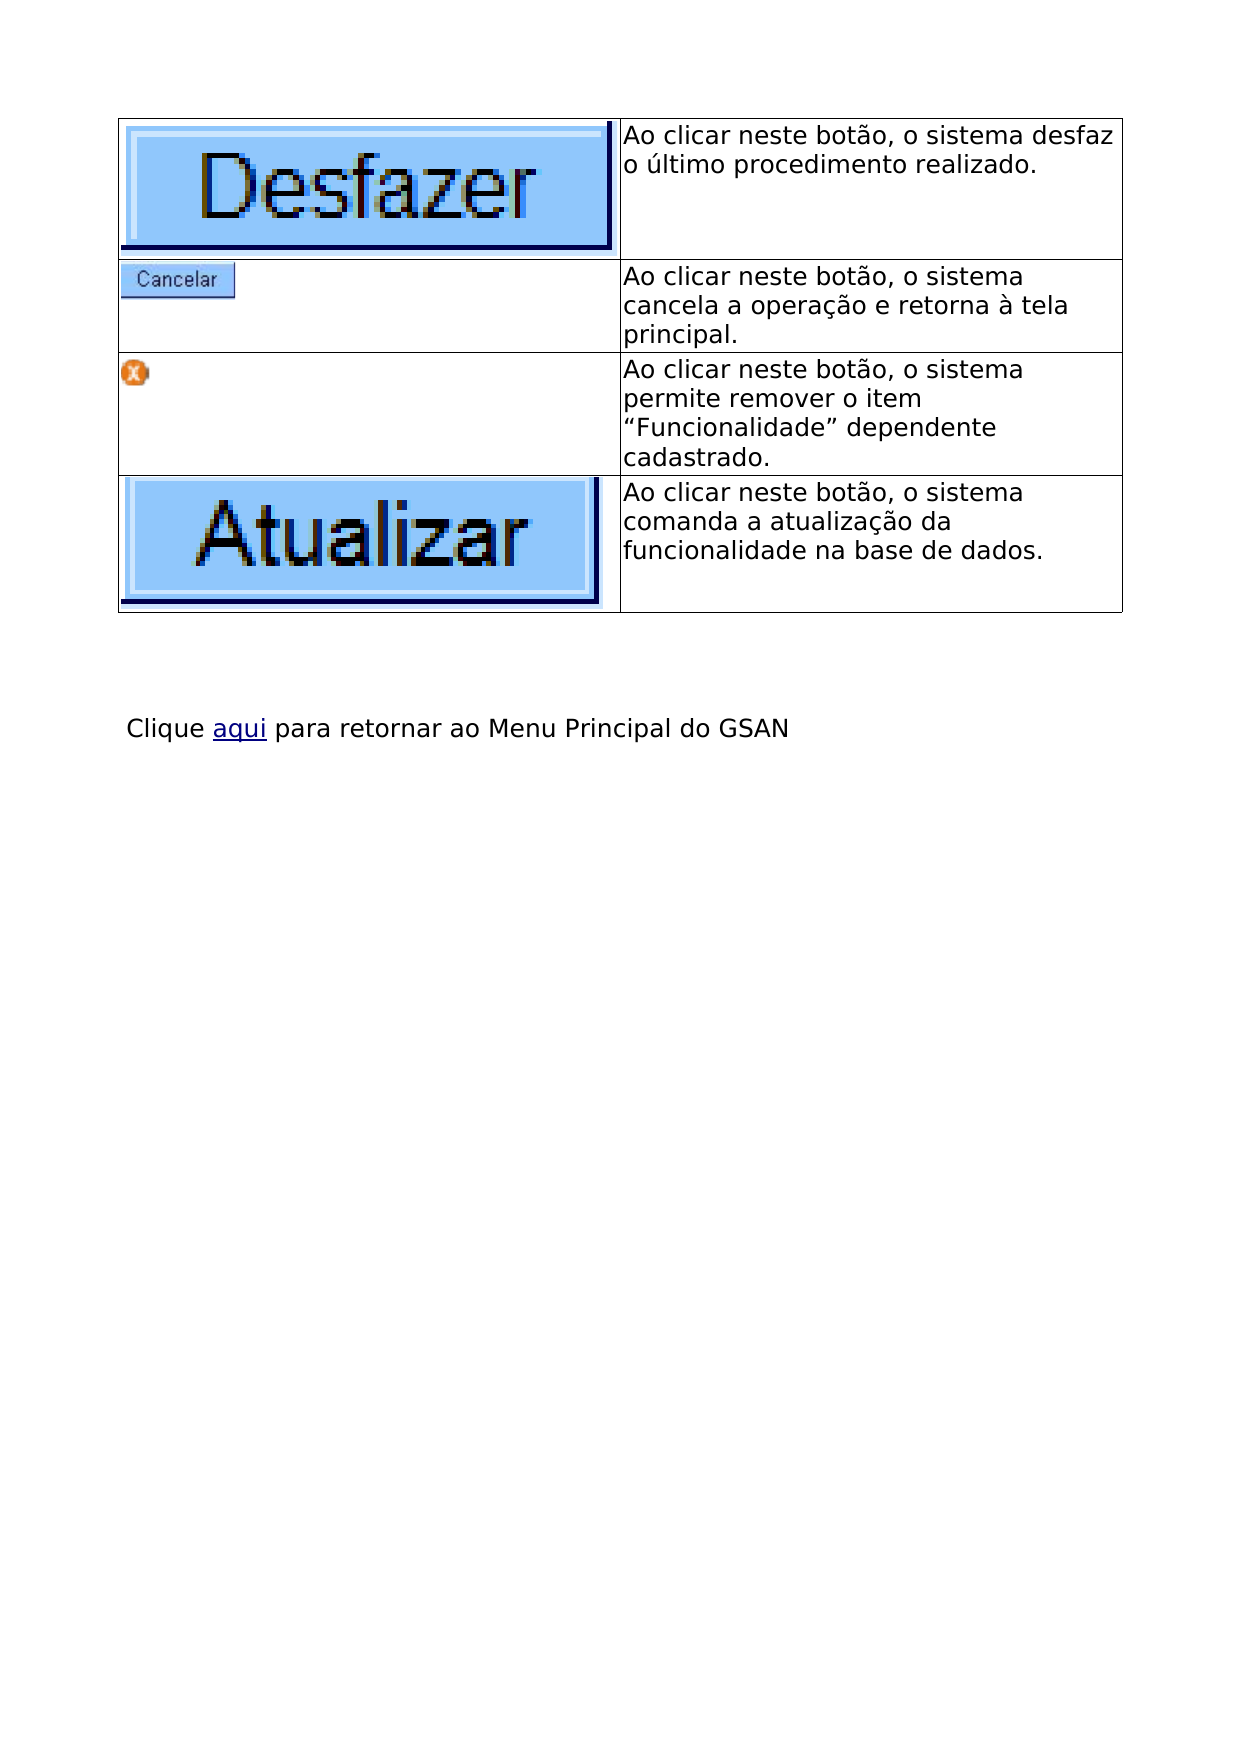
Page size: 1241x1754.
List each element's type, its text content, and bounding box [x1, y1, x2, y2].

text Clique aqui para retornar ao Menu Principal do GSAN [118, 627, 1122, 743]
table_cell Ao clicar neste botão, o sistema cancela a operação e retorna à tela principal. [621, 260, 1122, 352]
table_cell [119, 353, 620, 475]
picture [121, 261, 236, 300]
table_cell [119, 476, 620, 612]
table_cell [119, 119, 620, 259]
picture [121, 121, 618, 256]
picture [121, 477, 618, 609]
picture [121, 355, 151, 389]
table_cell Ao clicar neste botão, o sistema desfaz o último procedimento realizado. [621, 119, 1122, 259]
table_cell Ao clicar neste botão, o sistema permite remover o item “Funcionalidade” dependente cadastrado. [621, 353, 1122, 475]
table_cell Ao clicar neste botão, o sistema comanda a atualização da funcionalidade na base de dados. [621, 476, 1122, 612]
table_cell [119, 260, 620, 352]
